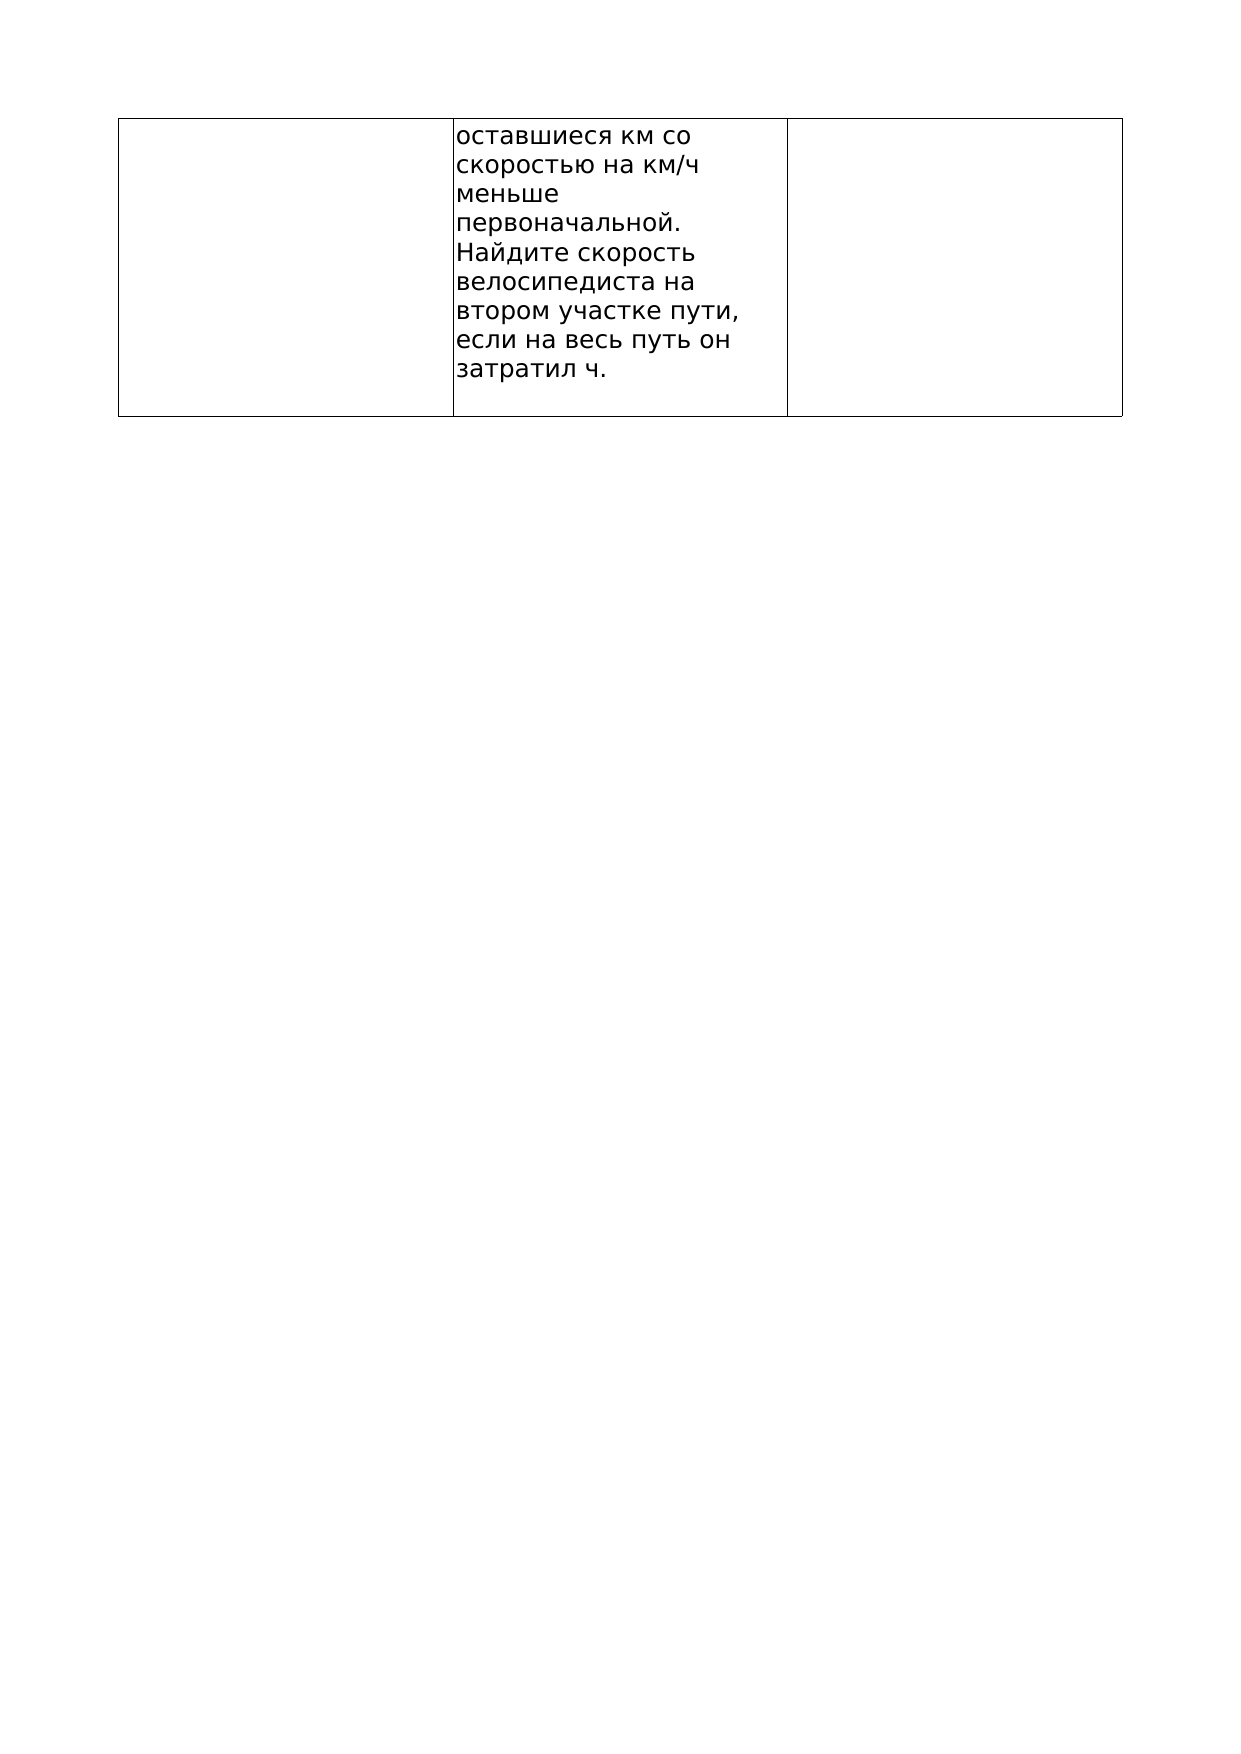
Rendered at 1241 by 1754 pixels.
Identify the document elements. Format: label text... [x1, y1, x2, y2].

table_cell оставшиеся км со скоростью на км/ч меньше первоначальной. Найдите скорость велосипедиста на втором участке пути, если на весь путь он затратил ч. [454, 119, 787, 416]
table_cell [788, 119, 1122, 416]
table_cell [119, 119, 453, 416]
